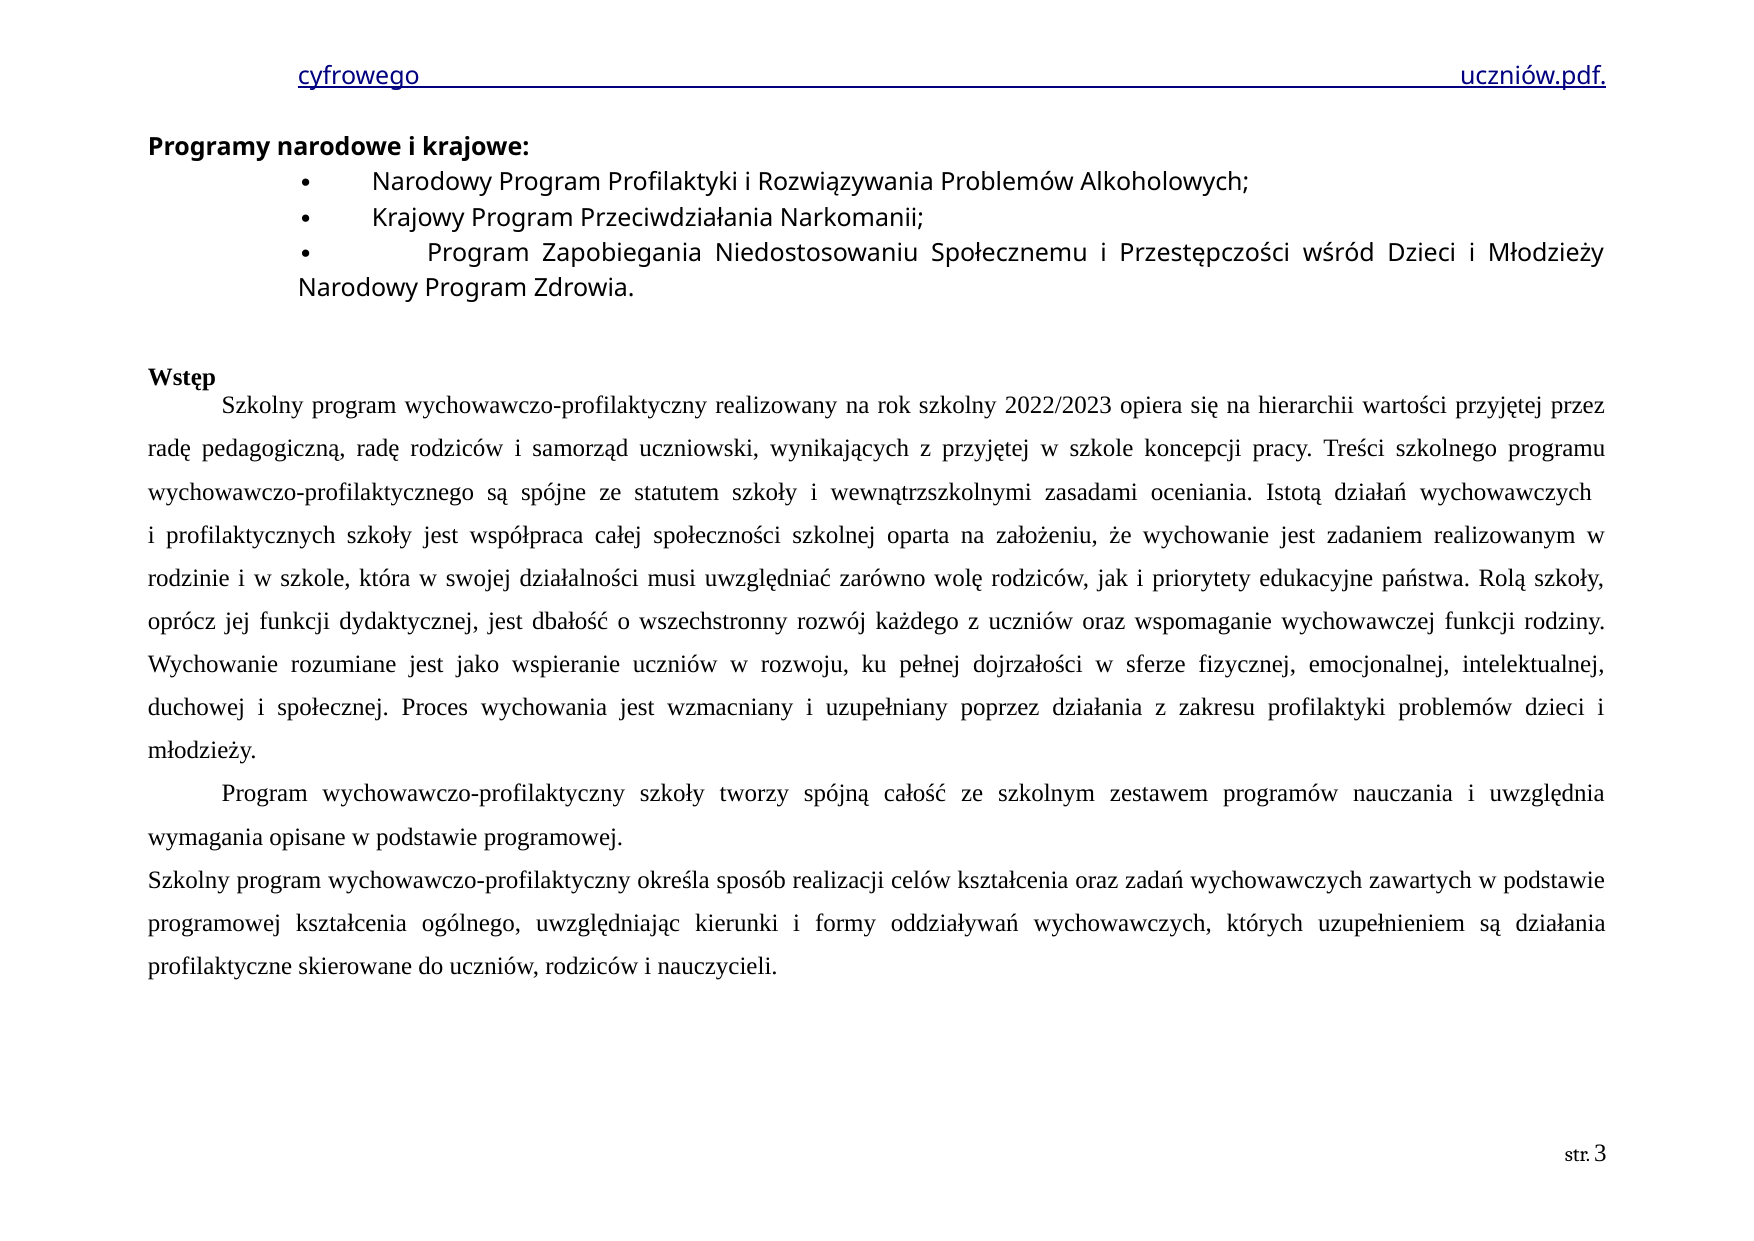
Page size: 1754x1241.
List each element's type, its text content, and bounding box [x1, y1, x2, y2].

text Szkolny program wychowawczo-profilaktyczny określa sposób realizacji celów kształcenia oraz zadań wychowawczych zawartych w podstawie programowej kształcenia ogólnego, uwzględniając kierunki i formy oddziaływań wychowawczych, których uzupełnieniem są działania profilaktyczne skierowane do uczniów, rodziców i nauczycieli. [148, 865, 1606, 980]
list cyfrowego uczniów.pdf. [260, 56, 1606, 127]
text Program wychowawczo-profilaktyczny szkoły tworzy spójną całość ze szkolnym zestawem programów nauczania i uwzględnia wymagania opisane w podstawie programowej. [148, 778, 1606, 850]
list ∙ Krajowy Program Przeciwdziałania Narkomanii; [298, 198, 1606, 233]
text Szkolny program wychowawczo-profilaktyczny realizowany na rok szkolny 2022/2023 opiera się na hierarchii wartości przyjętej przez radę pedagogiczną, radę rodziców i samorząd uczniowski, wynikających z przyjętej w szkole koncepcji pracy. Treści szkolnego programu wychowawczo-profilaktycznego są spójne ze statutem szkoły i wewnątrzszkolnymi zasadami oceniania. Istotą działań wychowawczych i profilaktycznych szkoły jest współpraca całej społeczności szkolnej oparta na założeniu, że wychowanie jest zadaniem realizowanym w rodzinie i w szkole, która w swojej działalności musi uwzględniać zarówno wolę rodziców, jak i priorytety edukacyjne państwa. Rolą szkoły, oprócz jej funkcji dydaktycznej, jest dbałość o wszechstronny rozwój każdego z uczniów oraz wspomaganie wychowawczej funkcji rodziny. Wychowanie rozumiane jest jako wspieranie uczniów w rozwoju, ku pełnej dojrzałości w sferze fizycznej, emocjonalnej, intelektualnej, duchowej i społecznej. Proces wychowania jest wzmacniany i uzupełniany poprzez działania z zakresu profilaktyki problemów dzieci i młodzieży. [148, 390, 1606, 764]
list ∙ Program Zapobiegania Niedostosowaniu Społecznemu i Przestępczości wśród Dzieci i Młodzieży Narodowy Program Zdrowia. [298, 233, 1606, 304]
text Programy narodowe i krajowe: [148, 127, 1606, 162]
list ∙ Narodowy Program Profilaktyki i Rozwiązywania Problemów Alkoholowych; [298, 162, 1606, 198]
text Wstęp [148, 362, 1606, 390]
